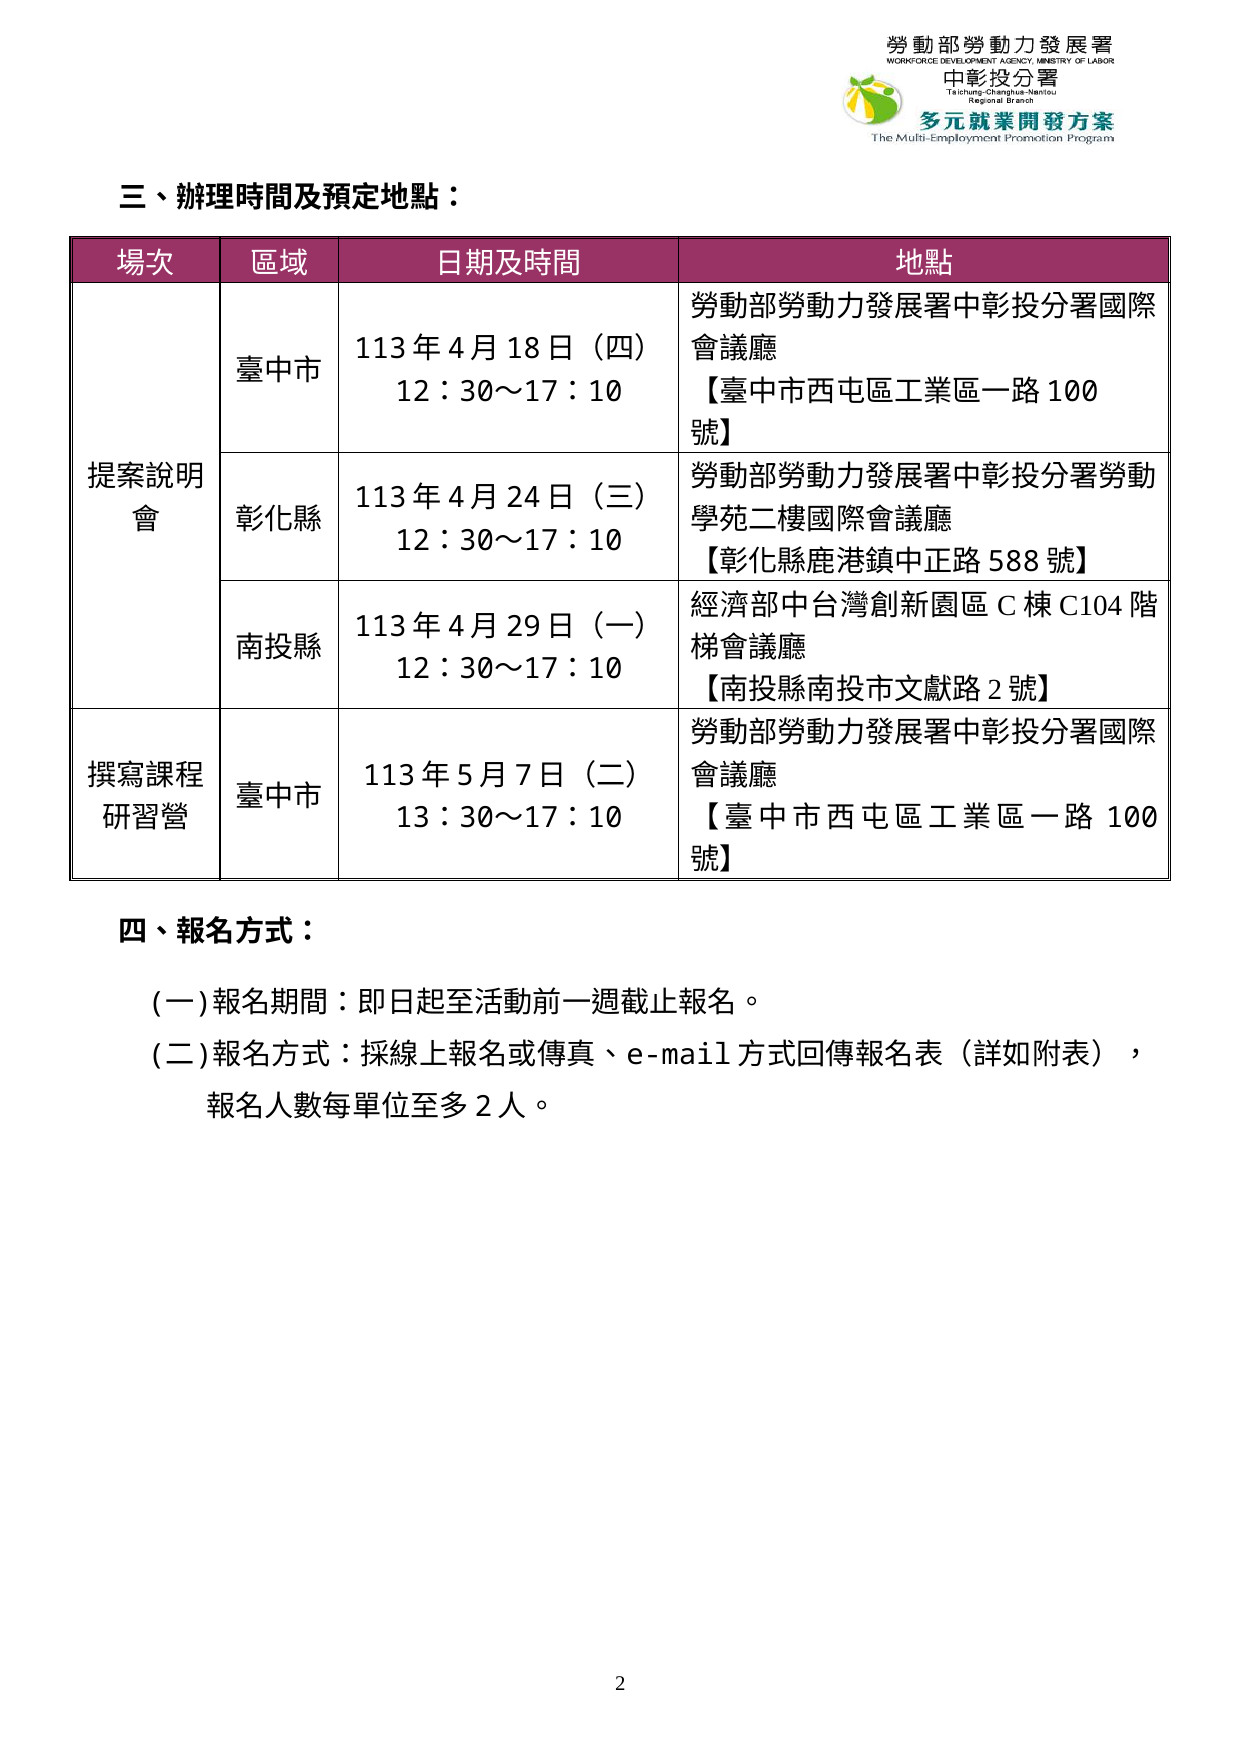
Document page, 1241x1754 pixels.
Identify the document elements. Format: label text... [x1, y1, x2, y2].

table_cell 臺中市 [221, 709, 338, 878]
table_header 地點 [679, 239, 1168, 282]
text 三、辦理時間及預定地點： [118, 165, 1122, 217]
table_cell 勞動部勞動力發展署中彰投分署國際會議廳 【臺中市西屯區工業區一路100號】 [679, 283, 1168, 452]
table_cell 113年4月18日（四） 12：30～17：10 [339, 283, 678, 452]
picture [841, 29, 1123, 147]
table_header 日期及時間 [339, 239, 678, 282]
text 四、報名方式： [118, 900, 1122, 952]
table_cell 彰化縣 [221, 453, 338, 580]
table_cell 勞動部勞動力發展署中彰投分署勞動學苑二樓國際會議廳 【彰化縣鹿港鎮中正路588號】 [679, 453, 1168, 580]
text (一)報名期間：即日起至活動前一週截止報名。 [148, 971, 1122, 1023]
text (二)報名方式：採線上報名或傳真、e-mail方式回傳報名表（詳如附表），報名人數每單位至多2人。 [148, 1023, 1122, 1127]
table_header 場次 [73, 239, 219, 282]
table_cell 提案說明會 [73, 283, 219, 708]
table_header 區域 [221, 239, 338, 282]
table_cell 撰寫課程研習營 [73, 709, 219, 878]
table_cell 勞動部勞動力發展署中彰投分署國際會議廳 【臺中市西屯區工業區一路100號】 [679, 709, 1168, 878]
table_cell 經濟部中台灣創新園區C棟C104階梯會議廳 【南投縣南投市文獻路2號】 [679, 581, 1168, 708]
table_cell 臺中市 [221, 283, 338, 452]
table_cell 113年4月24日（三） 12：30～17：10 [339, 453, 678, 580]
table_cell 113年5月7日（二） 13：30～17：10 [339, 709, 678, 878]
table_cell 南投縣 [221, 581, 338, 708]
table_cell 113年4月29日（一） 12：30～17：10 [339, 581, 678, 708]
